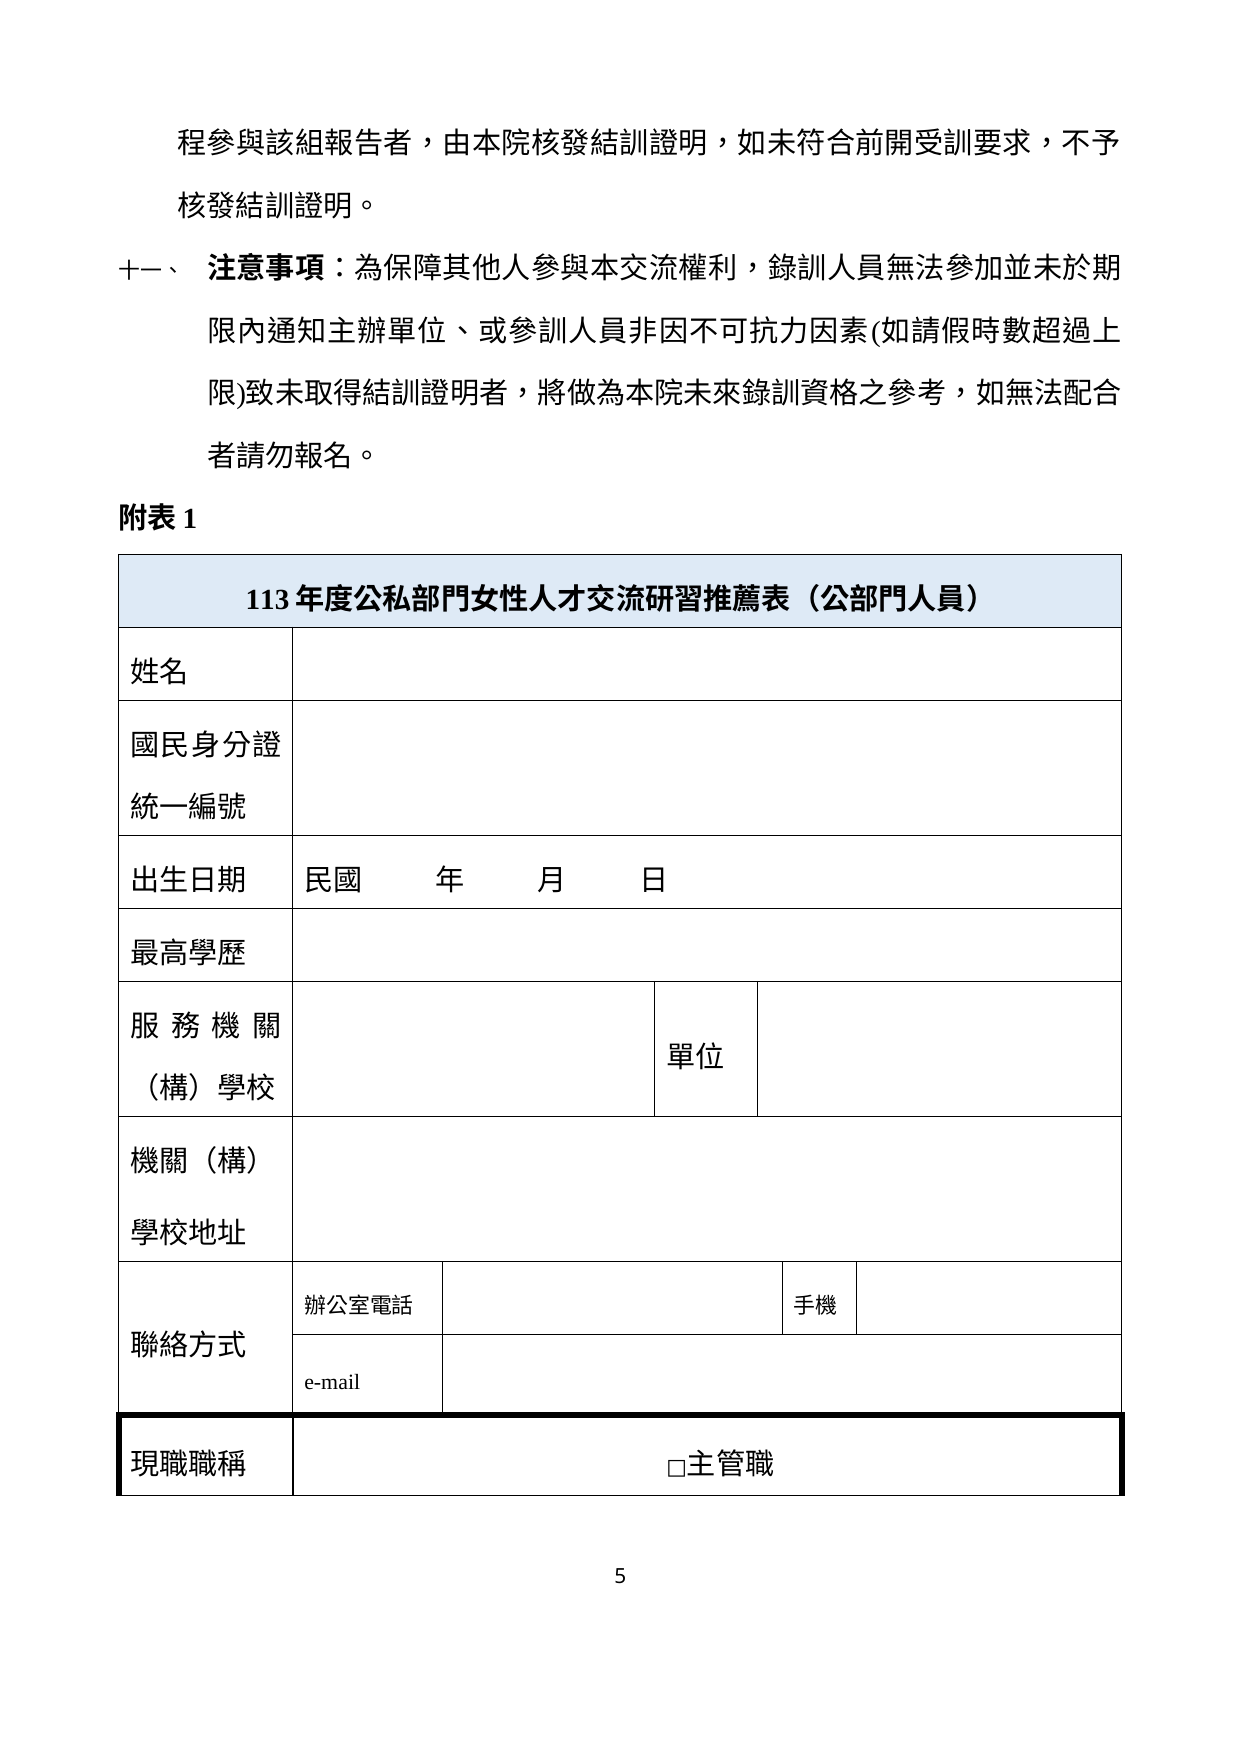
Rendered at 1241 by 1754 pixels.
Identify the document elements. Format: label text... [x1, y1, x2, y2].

table_cell 民國 年 月 日 [293, 836, 1121, 908]
table_cell 最高學歷 [119, 909, 292, 981]
table_cell 手機 [783, 1262, 856, 1334]
table_cell [293, 909, 1121, 981]
table_cell 出生日期 [119, 836, 292, 908]
table_cell [294, 1418, 655, 1494]
table_cell e-mail [293, 1335, 442, 1412]
table_cell 機關（構） 學校地址 [119, 1117, 292, 1261]
table_cell □主管職 [655, 1418, 1119, 1494]
table_cell 服務機關（構）學校 [119, 982, 292, 1116]
table_cell 單位 [655, 982, 757, 1116]
list 注意事項：為保障其他人參與本交流權利，錄訓人員無法參加並未於期限內通知主辦單位、或參訓人員非因不可抗力因素(如請假時數超過上限)致未取得結訓證明者，將做為本院未來錄訓資格之參考，如無法配合者請勿報名。 [118, 224, 1122, 474]
table_cell 姓名 [119, 628, 292, 699]
table_header 113年度公私部門女性人才交流研習推薦表（公部門人員） [119, 555, 1121, 627]
table_cell [293, 628, 1121, 699]
table_cell [293, 1117, 1121, 1261]
table_cell 國民身分證統一編號 [119, 701, 292, 835]
table_cell 現職職稱 [122, 1418, 292, 1494]
table_cell 聯絡方式 [119, 1262, 292, 1412]
list 程參與該組報告者，由本院核發結訓證明，如未符合前開受訓要求，不予核發結訓證明。 [118, 99, 1122, 224]
table_cell [293, 701, 1121, 835]
table_cell [293, 982, 654, 1116]
table_cell [443, 1262, 782, 1334]
table_cell [758, 982, 1121, 1116]
table_cell 辦公室電話 [293, 1262, 442, 1334]
table_cell [857, 1262, 1121, 1334]
table_cell [443, 1335, 1121, 1412]
text 附表1 [118, 474, 1122, 537]
